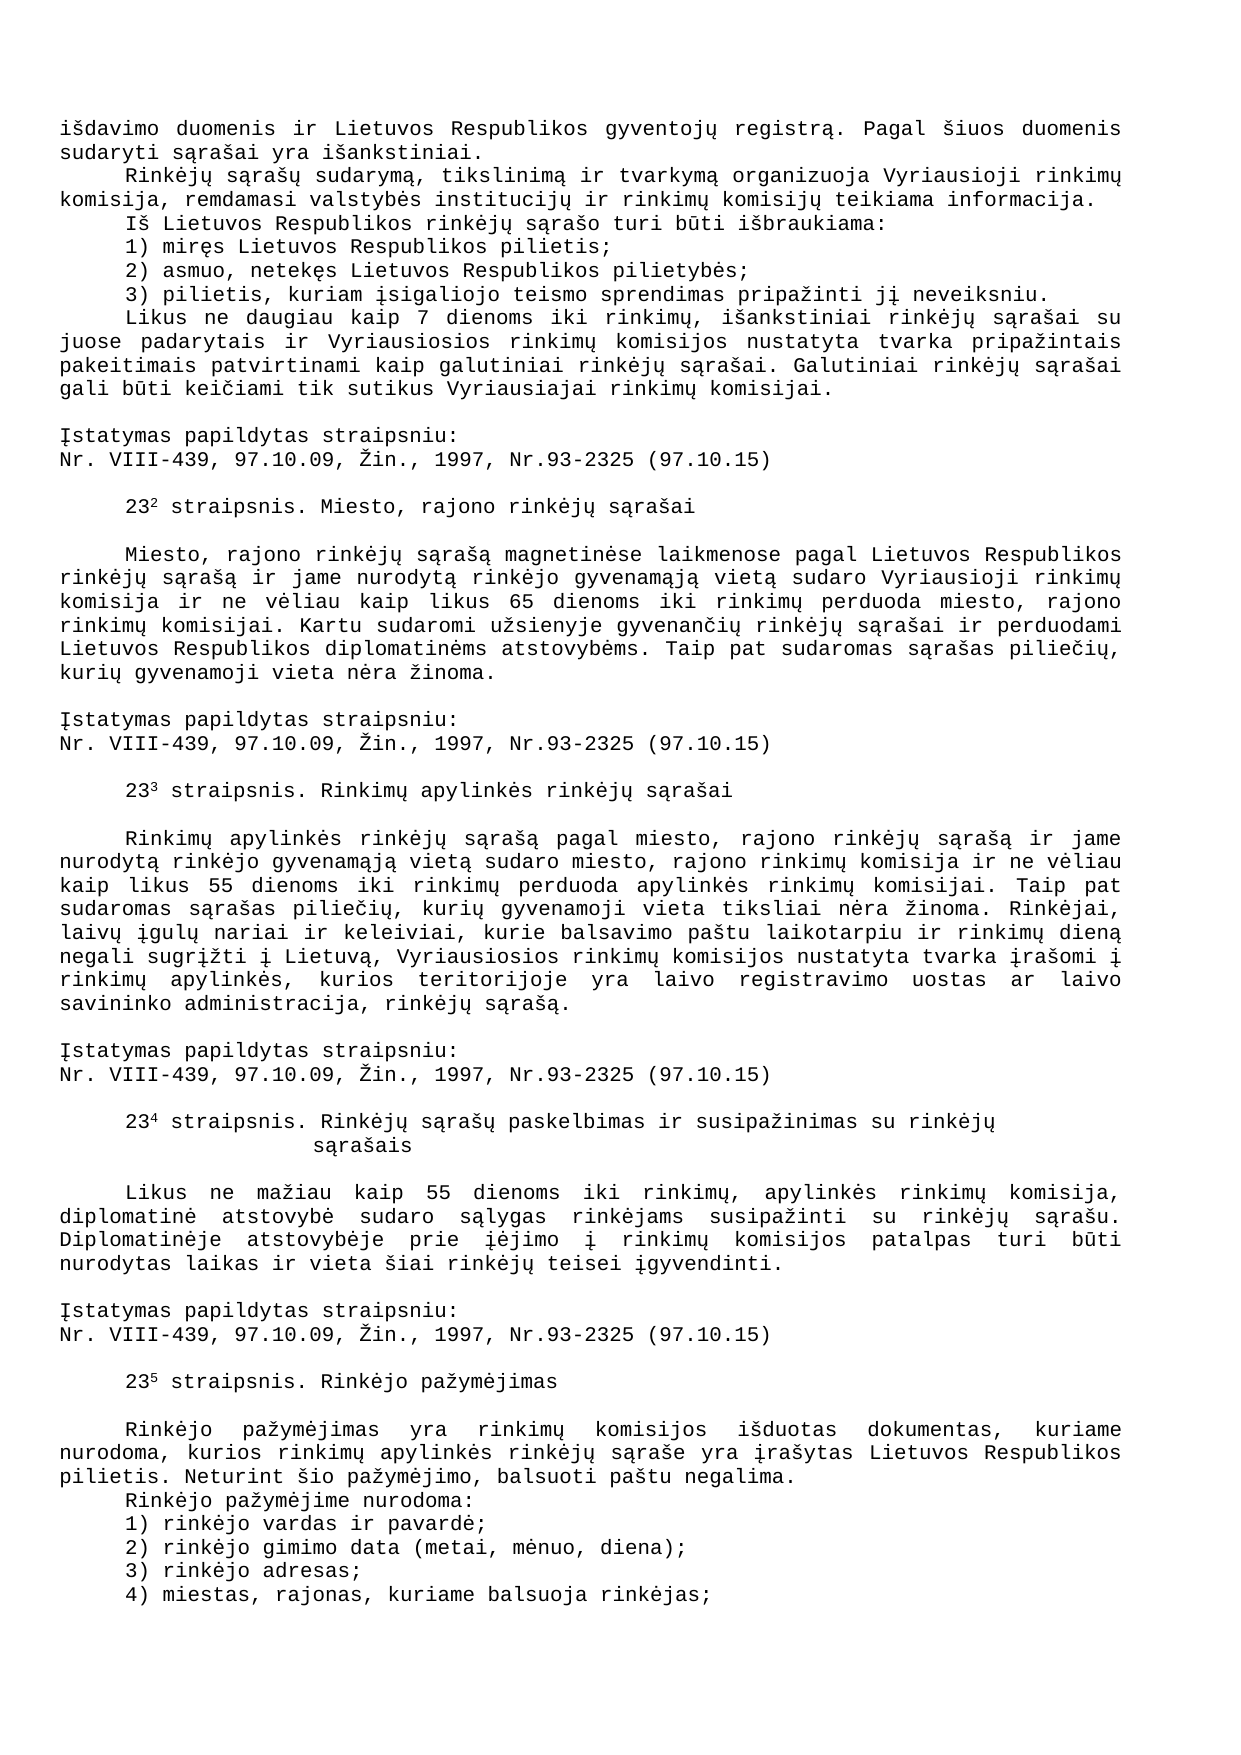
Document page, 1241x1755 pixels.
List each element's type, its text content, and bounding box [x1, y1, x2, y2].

text Įstatymas papildytas straipsniu: [59, 426, 1122, 449]
text 1) miręs Lietuvos Respublikos pilietis; [59, 236, 1122, 260]
text Likus ne daugiau kaip 7 dienoms iki rinkimų, išankstiniai rinkėjų sąrašai su juose padarytais ir Vyriausiosios rinkimų komisijos nustatyta tvarka pripažintais pakeitimais patvirtinami kaip galutiniai rinkėjų sąrašai. Galutiniai rinkėjų sąrašai gali būti keičiami tik sutikus Vyriausiajai rinkimų komisijai. [59, 307, 1122, 402]
text 234 straipsnis. Rinkėjų sąrašų paskelbimas ir susipažinimas su rinkėjų [59, 1111, 1122, 1135]
text 3) pilietis, kuriam įsigaliojo teismo sprendimas pripažinti jį neveiksniu. [59, 284, 1122, 307]
text 4) miestas, rajonas, kuriame balsuoja rinkėjas; [59, 1584, 1122, 1608]
text Rinkimų apylinkės rinkėjų sąrašą pagal miesto, rajono rinkėjų sąrašą ir jame nurodytą rinkėjo gyvenamąją vietą sudaro miesto, rajono rinkimų komisija ir ne vėliau kaip likus 55 dienoms iki rinkimų perduoda apylinkės rinkimų komisijai. Taip pat sudaromas sąrašas piliečių, kurių gyvenamoji vieta tiksliai nėra žinoma. Rinkėjai, laivų įgulų nariai ir keleiviai, kurie balsavimo paštu laikotarpiu ir rinkimų dieną negali sugrįžti į Lietuvą, Vyriausiosios rinkimų komisijos nustatyta tvarka įrašomi į rinkimų apylinkės, kurios teritorijoje yra laivo registravimo uostas ar laivo savininko administracija, rinkėjų sąrašą. [59, 827, 1122, 1017]
text 232 straipsnis. Miesto, rajono rinkėjų sąrašai [59, 496, 1122, 520]
text Nr. VIII-439, 97.10.09, Žin., 1997, Nr.93-2325 (97.10.15) [59, 1064, 1122, 1088]
text 1) rinkėjo vardas ir pavardė; [59, 1513, 1122, 1537]
text 3) rinkėjo adresas; [59, 1561, 1122, 1584]
text Įstatymas papildytas straipsniu: [59, 709, 1122, 733]
text Rinkėjo pažymėjime nurodoma: [59, 1489, 1122, 1513]
text Įstatymas papildytas straipsniu: [59, 1300, 1122, 1324]
text 235 straipsnis. Rinkėjo pažymėjimas [59, 1371, 1122, 1395]
text 233 straipsnis. Rinkimų apylinkės rinkėjų sąrašai [59, 780, 1122, 804]
text sąrašais [59, 1135, 1122, 1158]
text Nr. VIII-439, 97.10.09, Žin., 1997, Nr.93-2325 (97.10.15) [59, 449, 1122, 473]
text išdavimo duomenis ir Lietuvos Respublikos gyventojų registrą. Pagal šiuos duomenis sudaryti sąrašai yra išankstiniai. [59, 118, 1122, 165]
text 2) rinkėjo gimimo data (metai, mėnuo, diena); [59, 1537, 1122, 1561]
text Rinkėjo pažymėjimas yra rinkimų komisijos išduotas dokumentas, kuriame nurodoma, kurios rinkimų apylinkės rinkėjų sąraše yra įrašytas Lietuvos Respublikos pilietis. Neturint šio pažymėjimo, balsuoti paštu negalima. [59, 1419, 1122, 1489]
text Iš Lietuvos Respublikos rinkėjų sąrašo turi būti išbraukiama: [59, 213, 1122, 236]
text 2) asmuo, netekęs Lietuvos Respublikos pilietybės; [59, 260, 1122, 284]
text Nr. VIII-439, 97.10.09, Žin., 1997, Nr.93-2325 (97.10.15) [59, 733, 1122, 757]
text Įstatymas papildytas straipsniu: [59, 1040, 1122, 1064]
text Rinkėjų sąrašų sudarymą, tikslinimą ir tvarkymą organizuoja Vyriausioji rinkimų komisija, remdamasi valstybės institucijų ir rinkimų komisijų teikiama informacija. [59, 165, 1122, 213]
text Likus ne mažiau kaip 55 dienoms iki rinkimų, apylinkės rinkimų komisija, diplomatinė atstovybė sudaro sąlygas rinkėjams susipažinti su rinkėjų sąrašu. Diplomatinėje atstovybėje prie įėjimo į rinkimų komisijos patalpas turi būti nurodytas laikas ir vieta šiai rinkėjų teisei įgyvendinti. [59, 1182, 1122, 1277]
text Miesto, rajono rinkėjų sąrašą magnetinėse laikmenose pagal Lietuvos Respublikos rinkėjų sąrašą ir jame nurodytą rinkėjo gyvenamąją vietą sudaro Vyriausioji rinkimų komisija ir ne vėliau kaip likus 65 dienoms iki rinkimų perduoda miesto, rajono rinkimų komisijai. Kartu sudaromi užsienyje gyvenančių rinkėjų sąrašai ir perduodami Lietuvos Respublikos diplomatinėms atstovybėms. Taip pat sudaromas sąrašas piliečių, kurių gyvenamoji vieta nėra žinoma. [59, 544, 1122, 686]
text Nr. VIII-439, 97.10.09, Žin., 1997, Nr.93-2325 (97.10.15) [59, 1324, 1122, 1348]
